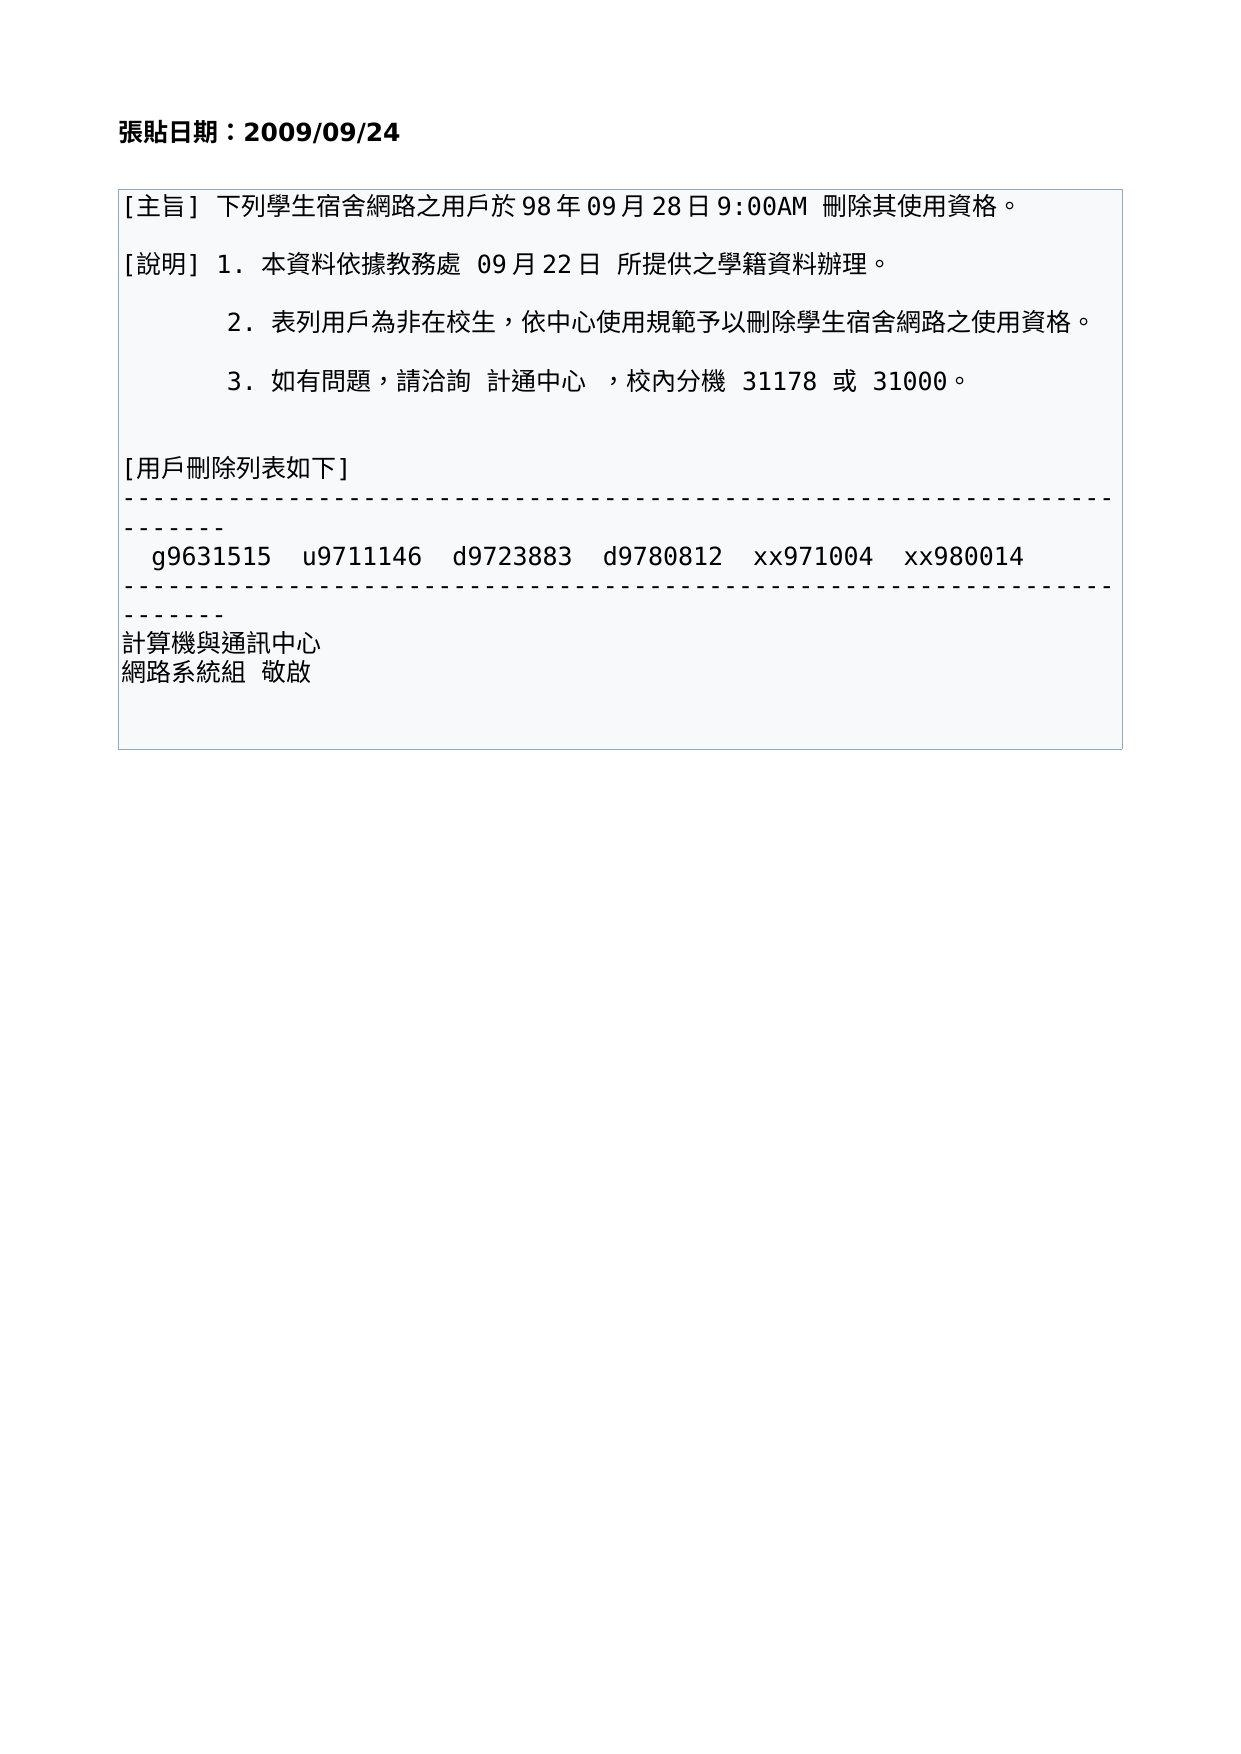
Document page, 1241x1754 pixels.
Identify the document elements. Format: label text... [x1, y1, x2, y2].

text [主旨] 下列學生宿舍網路之用戶於98年09月28日9:00AM 刪除其使用資格。 [說明] 1. 本資料依據教務處 09月22日 所提供之學籍資料辦理。 2. 表列用戶為非在校生，依中心使用規範予以刪除學生宿舍網路之使用資格。 3. 如有問題，請洽詢 計通中心 ，校內分機 31178 或 31000。 [用戶刪除列表如下] ------------------------------------------------------------------------- g9631515 u9711146 d9723883 d9780812 xx971004 xx980014 ------------------------------------------------------------------------- 計算機與通訊中心 網路系統組 敬啟 [119, 190, 1122, 749]
text 張貼日期：2009/09/24 [118, 118, 1122, 176]
